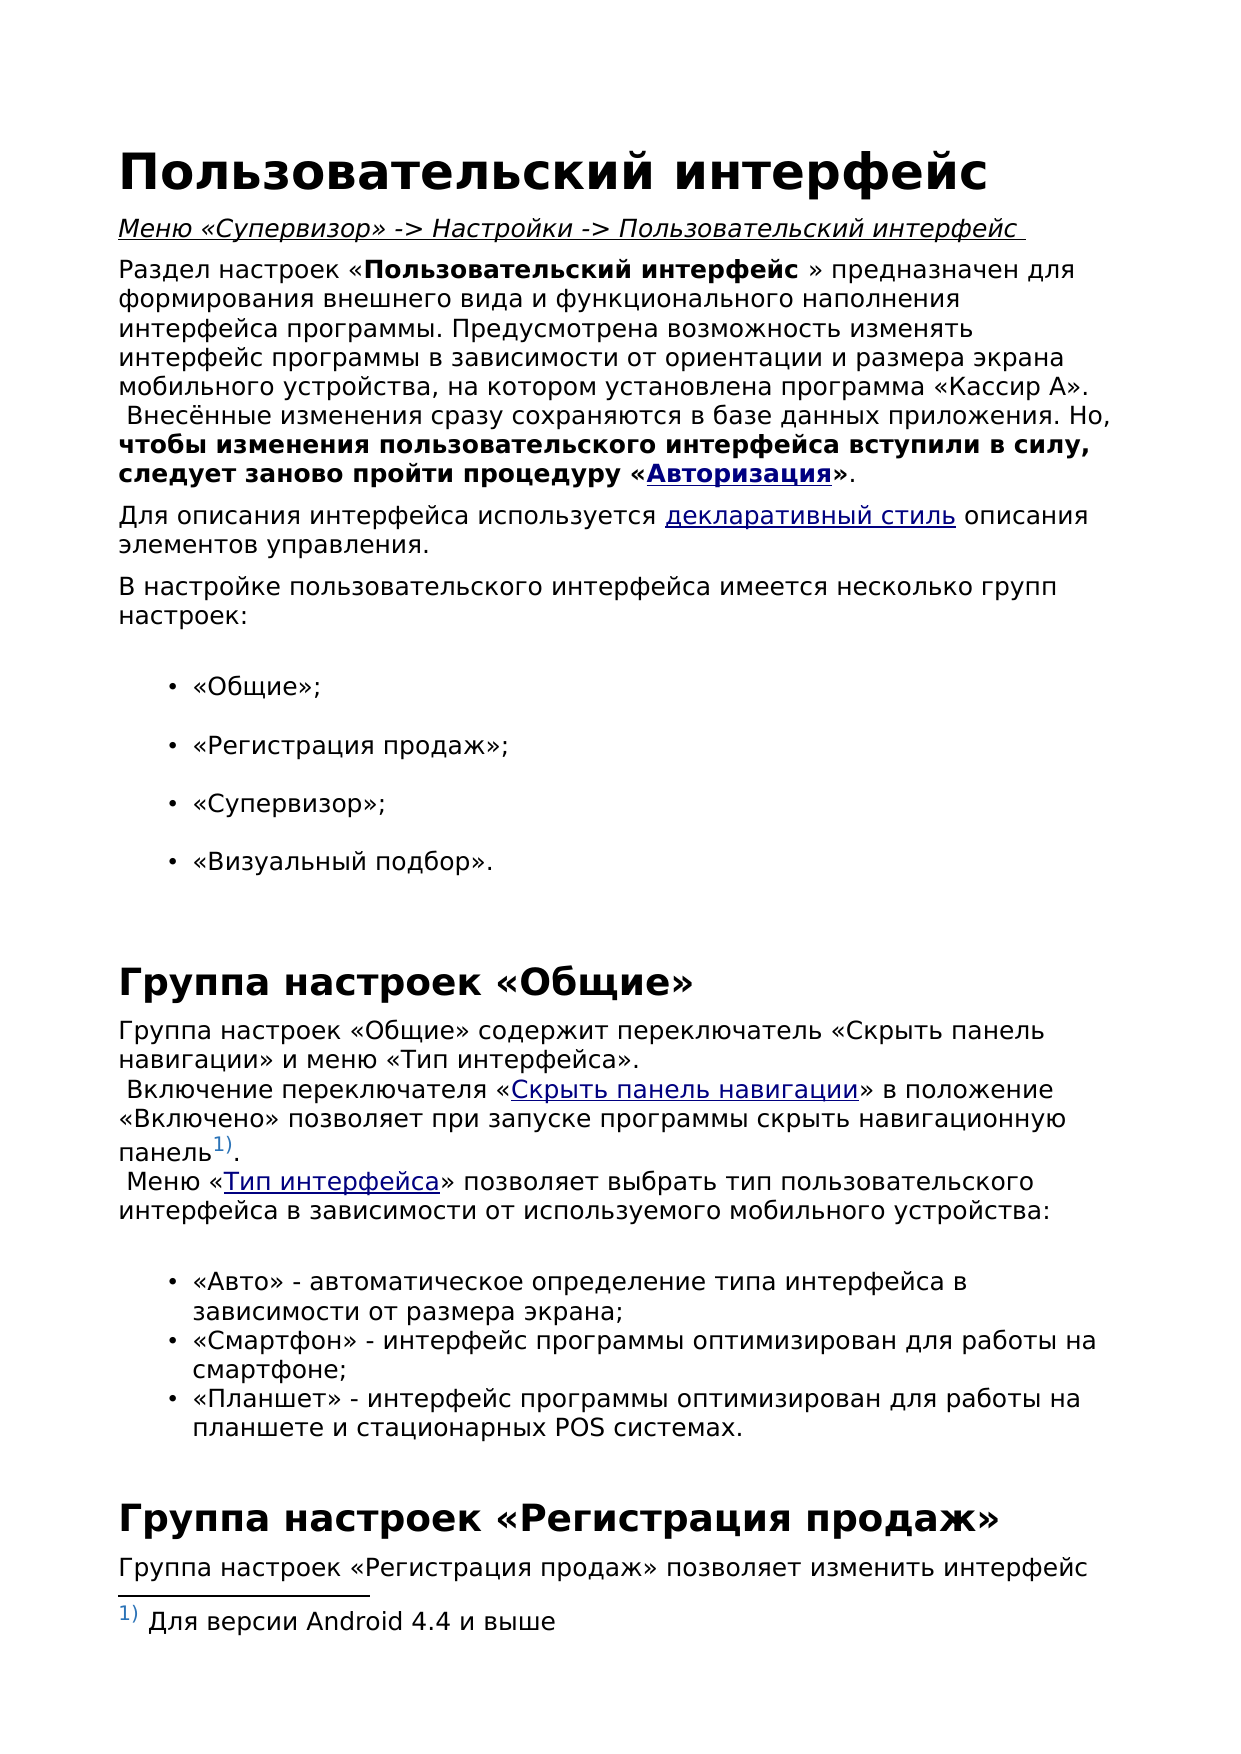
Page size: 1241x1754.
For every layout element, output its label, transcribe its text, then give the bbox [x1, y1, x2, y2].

list «Общие»; [177, 672, 1122, 731]
list «Визуальный подбор». [177, 847, 1122, 906]
list «Планшет» - интерфейс программы оптимизирован для работы на планшете и стационарных POS системах. [177, 1384, 1122, 1442]
list «Регистрация продаж»; [177, 731, 1122, 789]
subtitle Группа настроек «Регистрация продаж» [118, 1497, 1122, 1541]
list «Авто» - автоматическое определение типа интерфейса в зависимости от размера экрана; [177, 1267, 1122, 1326]
subtitle Пользовательский интерфейс [118, 143, 1122, 201]
text Раздел настроек «Пользовательский интерфейс » предназначен для формирования внешнего вида и функционального наполнения интерфейса программы. Предусмотрена возможность изменять интерфейс программы в зависимости от ориентации и размера экрана мобильного устройства, на котором установлена программа «Кассир А». Внесённые изменения сразу сохраняются в базе данных приложения. Но, чтобы изменения пользовательского интерфейса вступили в силу, следует заново пройти процедуру «Авторизация». [118, 256, 1122, 489]
text Группа настроек «Общие» содержит переключатель «Скрыть панель навигации» и меню «Тип интерфейса». Включение переключателя «Скрыть панель навигации» в положение «Включено» позволяет при запуске программы скрыть навигационную панель. Меню «Тип интерфейса» позволяет выбрать тип пользовательского интерфейса в зависимости от используемого мобильного устройства: [118, 1016, 1122, 1226]
text Меню «Супервизор» -> Настройки -> Пользовательский интерфейс [118, 214, 1122, 243]
list «Супервизор»; [177, 789, 1122, 847]
text Для версии Android 4.4 и выше [118, 1602, 1122, 1636]
text Для описания интерфейса используется декларативный стиль описания элементов управления. [118, 501, 1122, 560]
text Группа настроек «Регистрация продаж» позволяет изменить интерфейс [118, 1553, 1122, 1582]
text В настройке пользовательского интерфейса имеется несколько групп настроек: [118, 572, 1122, 631]
subtitle Группа настроек «Общие» [118, 960, 1122, 1004]
list «Смартфон» - интерфейс программы оптимизирован для работы на смартфоне; [177, 1326, 1122, 1384]
